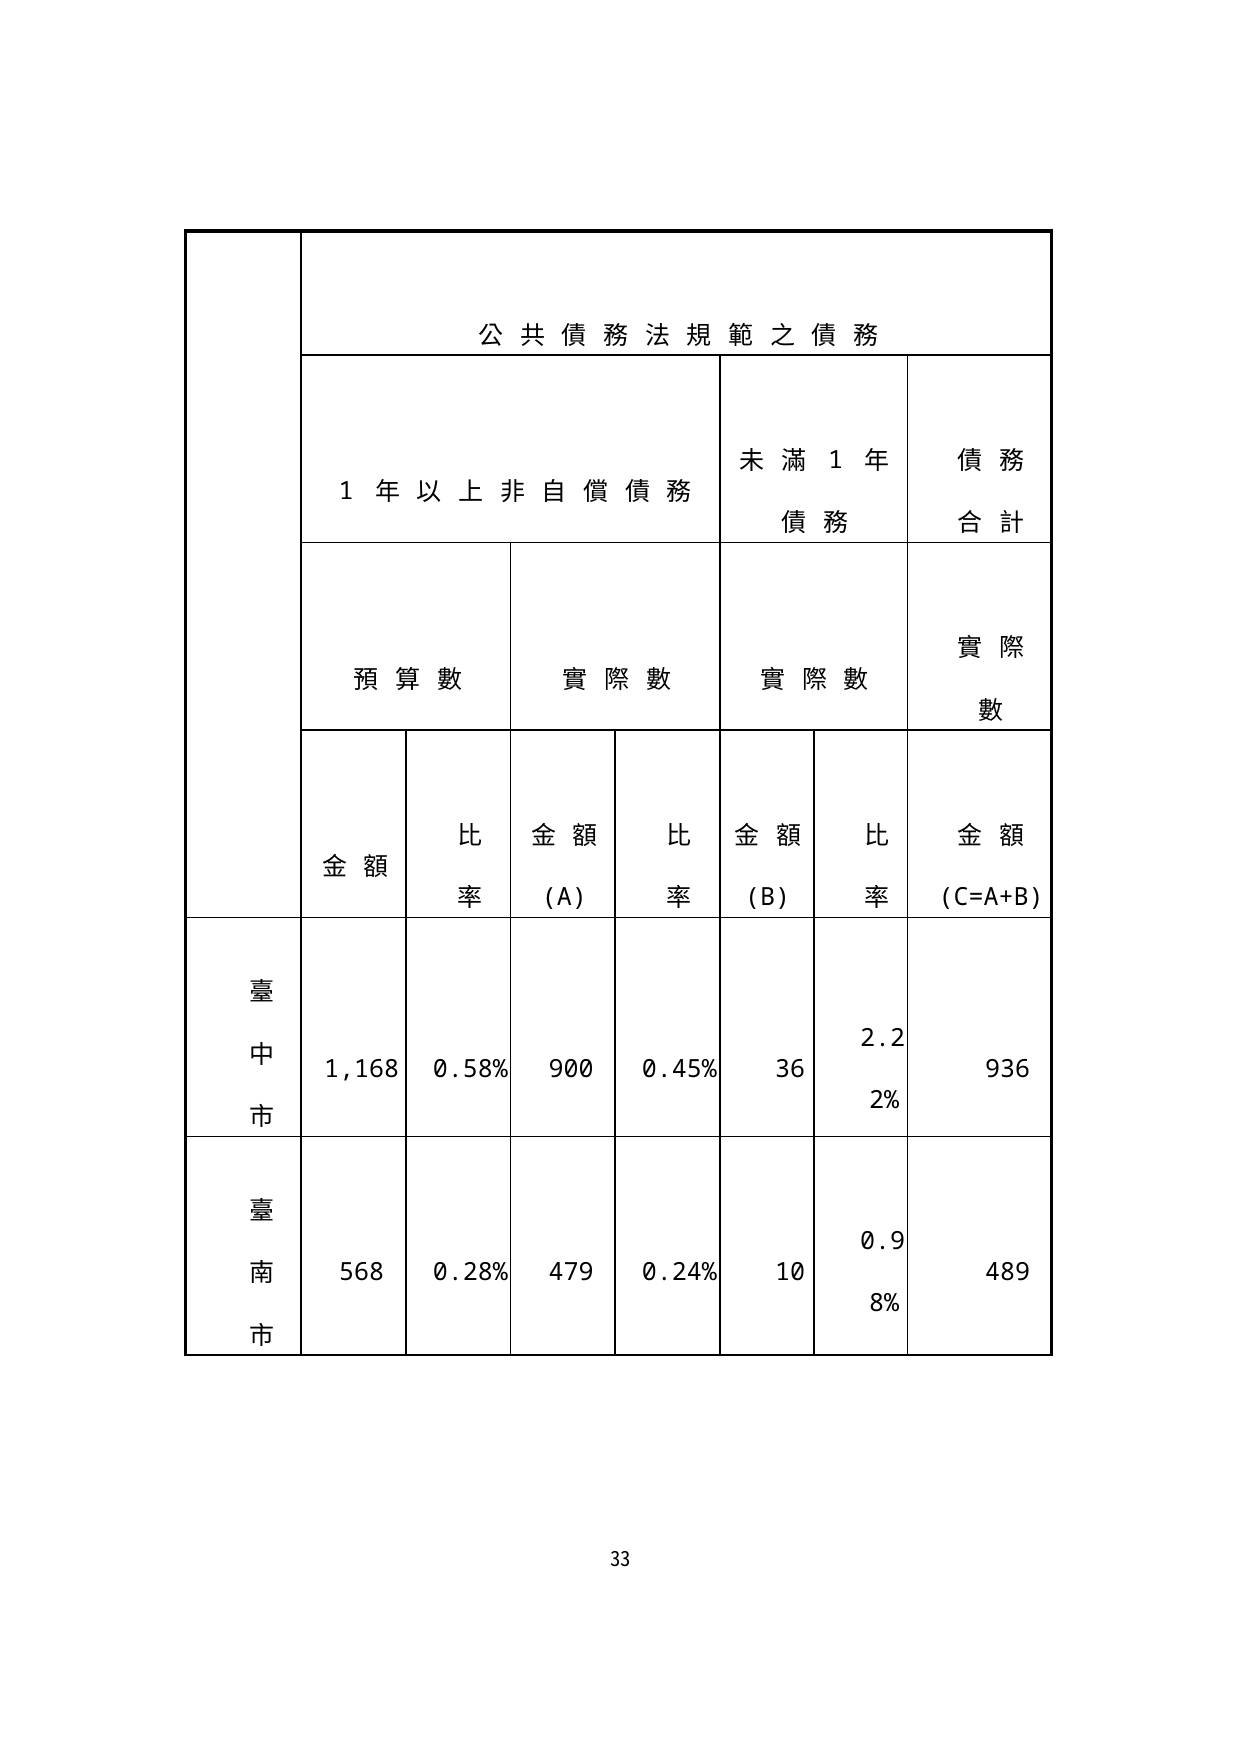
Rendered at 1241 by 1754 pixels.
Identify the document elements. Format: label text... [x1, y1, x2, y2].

table_cell 36 [721, 918, 813, 1136]
table_cell 金額 (A) [511, 731, 614, 917]
table_header [187, 233, 300, 917]
table_cell 比率 [815, 731, 907, 917]
table_cell 金額 [302, 731, 405, 917]
table_cell 0.45% [616, 918, 719, 1136]
table_cell 未滿1年債務 [721, 356, 907, 542]
table_cell 0.28% [407, 1137, 510, 1354]
table_cell 比率 [407, 731, 510, 917]
table_cell 債務合計 [908, 356, 1050, 542]
table_header 公共債務法規範之債務 [302, 233, 1050, 354]
table_cell 臺中市 [187, 918, 300, 1136]
table_cell 936 [908, 918, 1050, 1136]
table_cell 實際數 [721, 543, 907, 729]
table_cell 預算數 [302, 543, 510, 729]
table_cell 1年以上非自償債務 [302, 356, 719, 542]
table_cell 0.24% [616, 1137, 719, 1354]
table_cell 900 [511, 918, 614, 1136]
table_cell 489 [908, 1137, 1050, 1354]
table_cell 479 [511, 1137, 614, 1354]
table_cell 實際數 [511, 543, 719, 729]
table_cell 2.22% [815, 918, 907, 1136]
table_cell 臺南市 [187, 1137, 300, 1354]
table_cell 0.58% [407, 918, 510, 1136]
table_cell 比率 [616, 731, 719, 917]
table_cell 金額 (C=A+B) [908, 731, 1050, 917]
table_cell 金額 (B) [721, 731, 813, 917]
table_cell 1,168 [302, 918, 405, 1136]
table_cell 568 [302, 1137, 405, 1354]
table_cell 0.98% [815, 1137, 907, 1354]
table_cell 10 [721, 1137, 813, 1354]
table_cell 實際數 [908, 543, 1050, 729]
